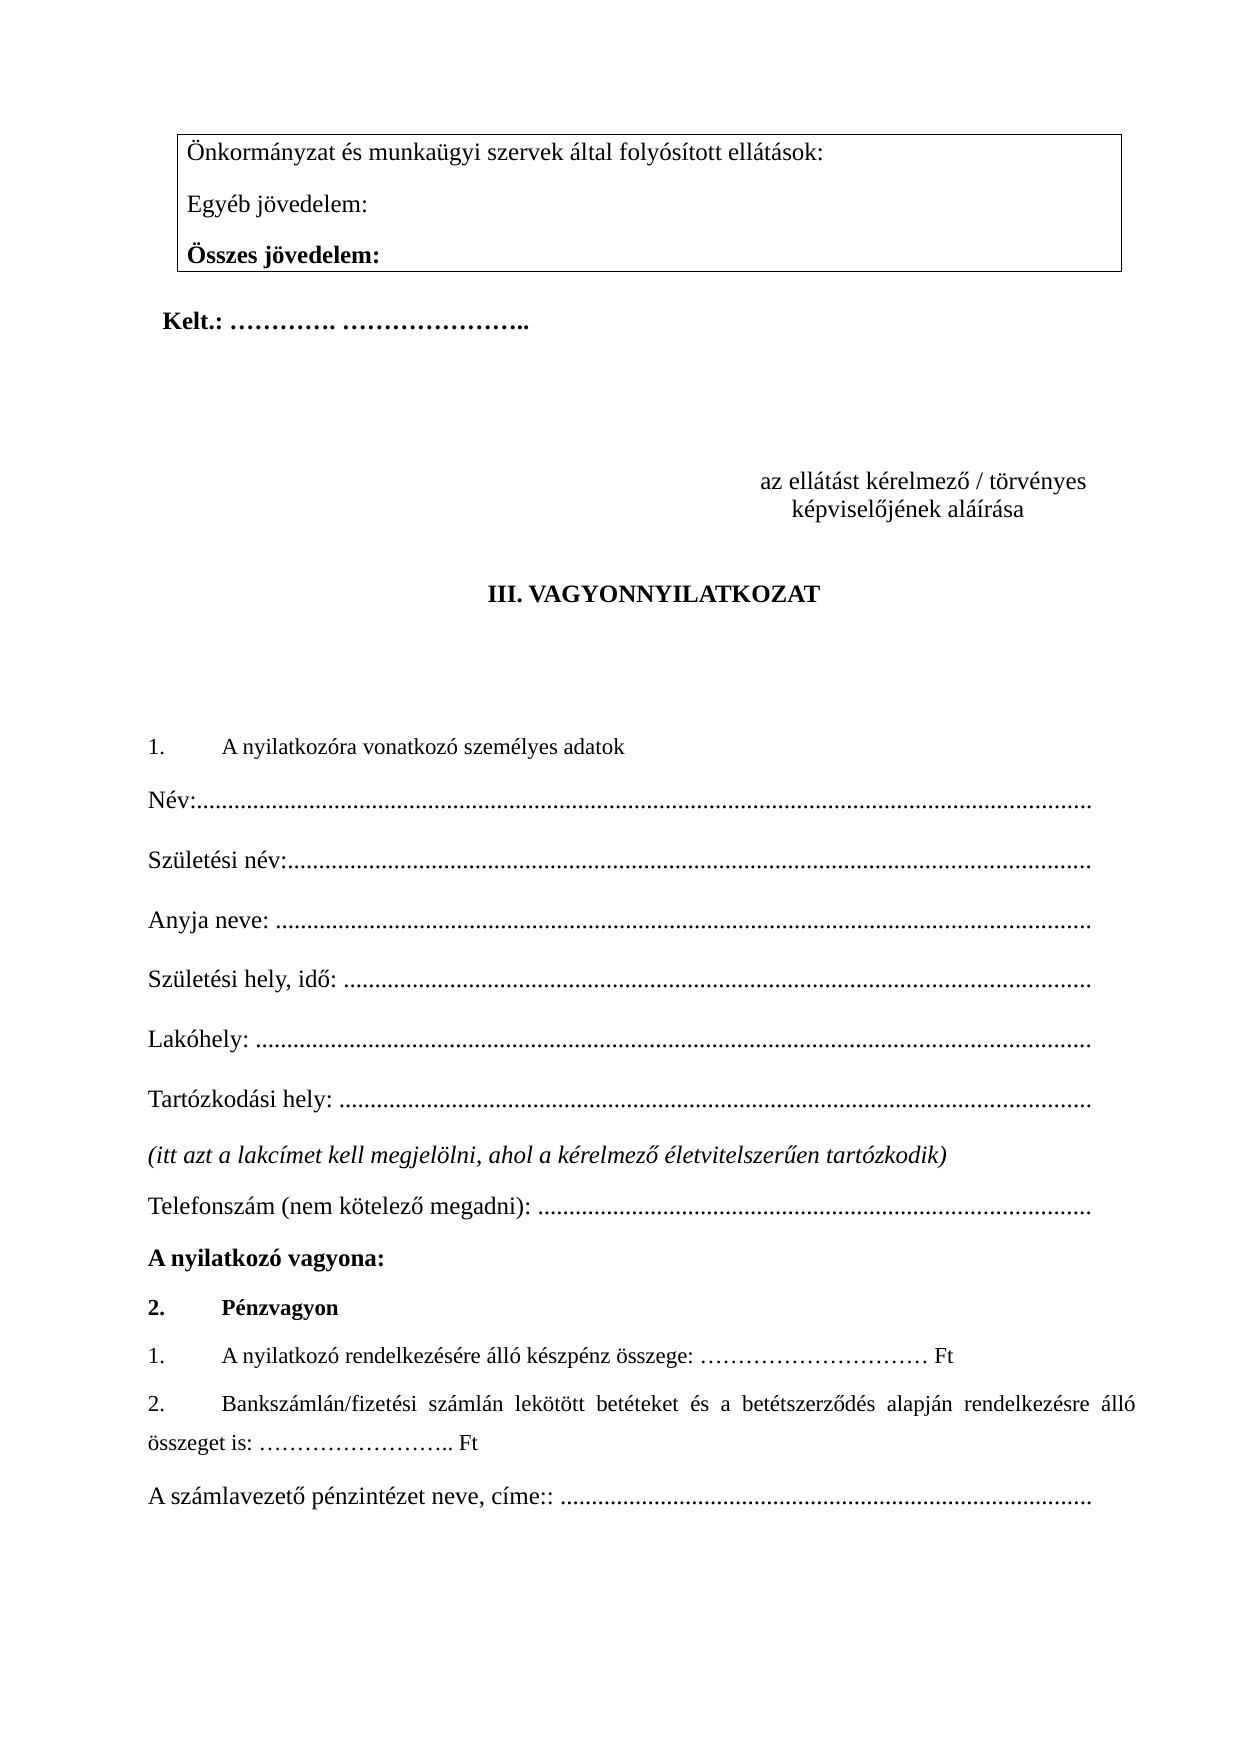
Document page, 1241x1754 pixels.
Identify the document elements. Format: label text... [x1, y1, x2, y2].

text Születési név: [148, 845, 1137, 874]
list Bankszámlán/fizetési számlán lekötött betéteket és a betétszerződés alapján rendelkezésre álló összeget is: …………………….. Ft [148, 1390, 1137, 1456]
text (itt azt a lakcímet kell megjelölni, ahol a kérelmező életvitelszerűen tartózkodik) [148, 1140, 1137, 1168]
text Telefonszám (nem kötelező megadni): [148, 1191, 1137, 1220]
text Önkormányzat és munkaügyi szervek által folyósított ellátások: [178, 135, 1121, 166]
text Egyéb jövedelem: [178, 186, 1121, 218]
list Pénzvagyon [148, 1294, 1137, 1321]
text Összes jövedelem: [178, 237, 1121, 271]
list A nyilatkozó rendelkezésére álló készpénz összege: ………………………… Ft [148, 1342, 1137, 1368]
text III. VAGYONNYILATKOZAT [185, 579, 1122, 608]
text képviselőjének aláírása [148, 494, 1122, 523]
text Születési hely, idő: [148, 964, 1137, 993]
text A nyilatkozó vagyona: [148, 1243, 1137, 1271]
text Tartózkodási hely: [148, 1084, 1137, 1113]
text Név: [148, 785, 1137, 814]
text Kelt.: …………. ………………….. [162, 306, 1122, 334]
text Lakóhely: [148, 1024, 1137, 1053]
text az ellátást kérelmező / törvényes [148, 466, 1122, 494]
text A számlavezető pénzintézet neve, címe:: [148, 1481, 1137, 1510]
list A nyilatkozóra vonatkozó személyes adatok [148, 733, 1137, 759]
text Anyja neve: [148, 905, 1137, 933]
